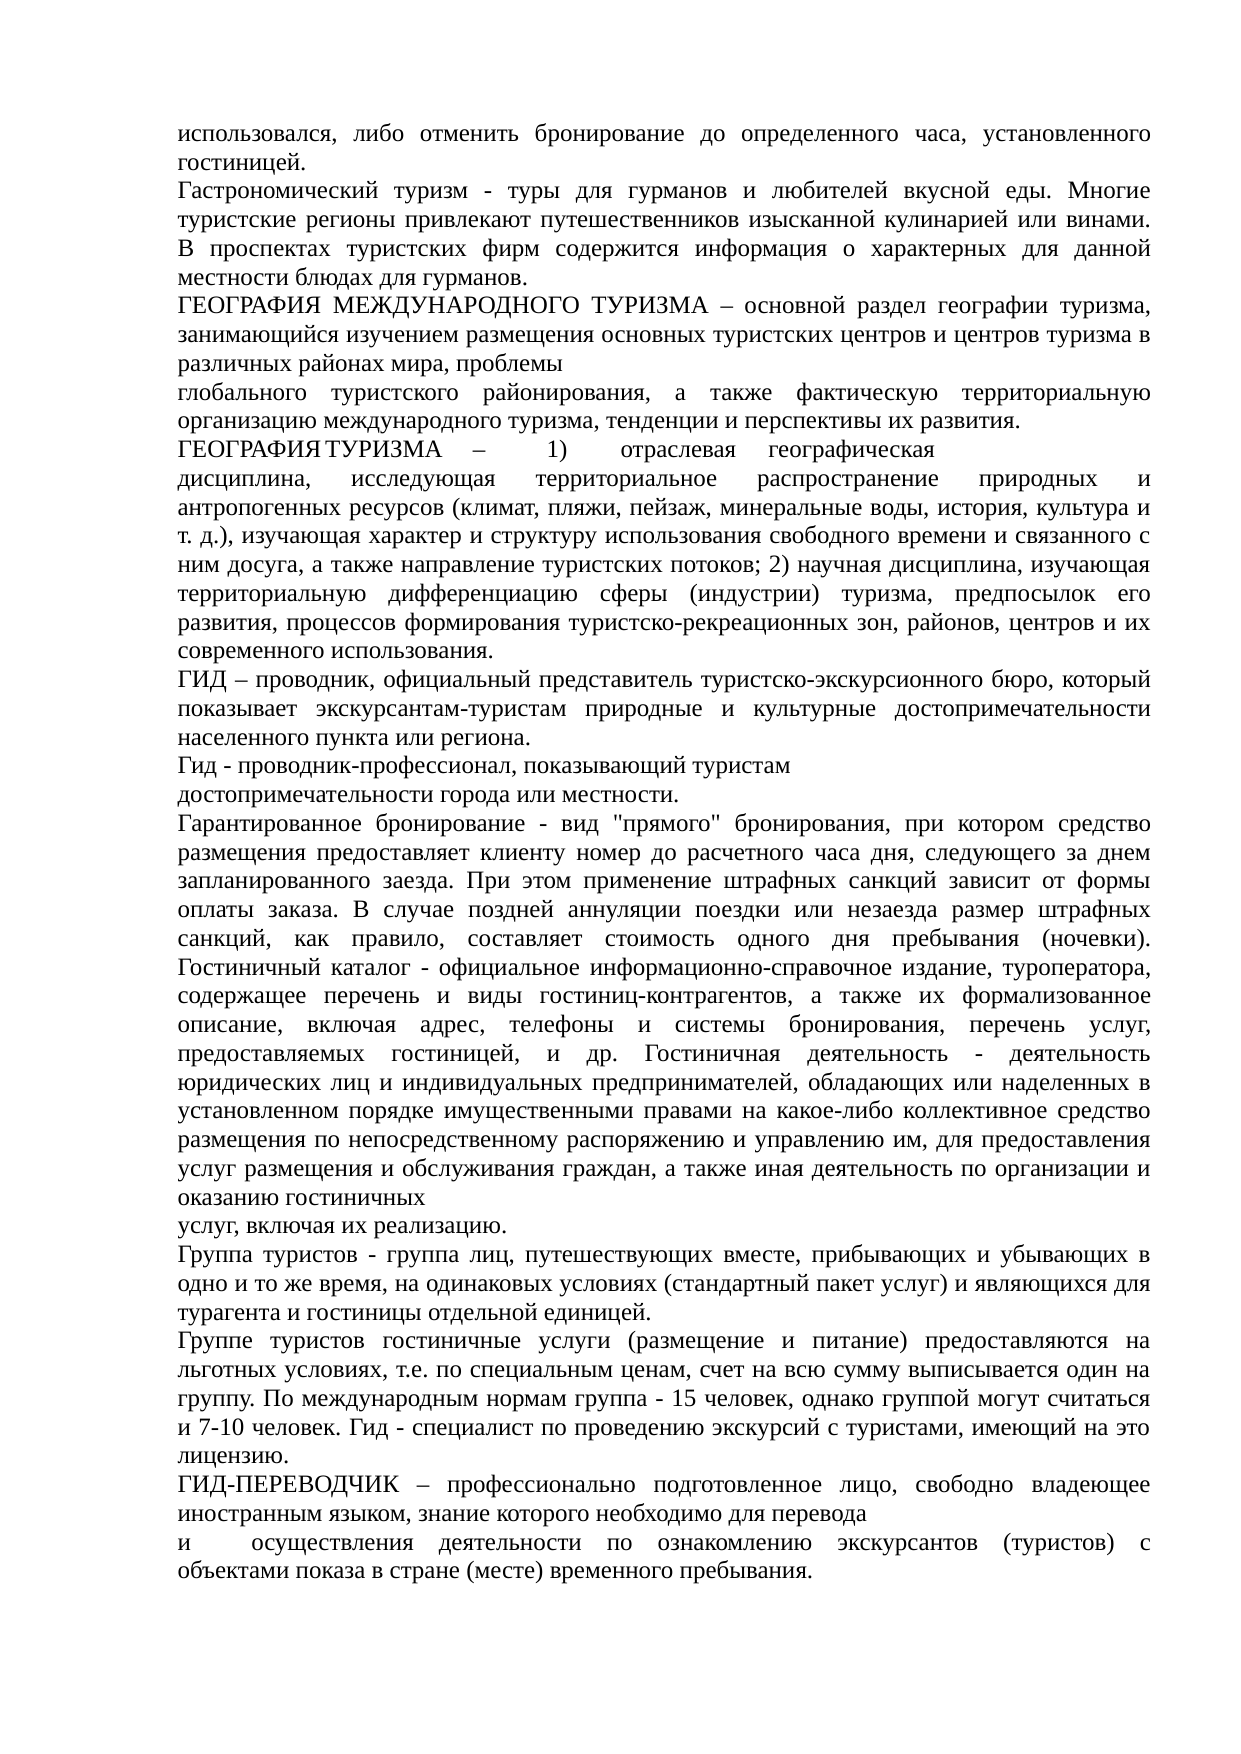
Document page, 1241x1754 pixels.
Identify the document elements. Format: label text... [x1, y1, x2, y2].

text Гарантированное бронирование - вид "прямого" бронирования, при котором средство размещения предоставляет клиенту номер до расчетного часа дня, следующего за днем запланированного заезда. При этом применение штрафных санкций зависит от формы оплаты заказа. В случае поздней аннуляции поездки или незаезда размер штрафных санкций, как правило, составляет стоимость одного дня пребывания (ночевки). Гостиничный каталог - официальное информационно-справочное издание, туроператора, содержащее перечень и виды гостиниц-контрагентов, а также их формализованное описание, включая адрес, телефоны и системы бронирования, перечень услуг, предоставляемых гостиницей, и др. Гостиничная деятельность - деятельность юридических лиц и индивидуальных предпринимателей, обладающих или наделенных в установленном порядке имущественными правами на какое-либо коллективное средство размещения по непосредственному распоряжению и управлению им, для предоставления услуг размещения и обслуживания граждан, а также иная деятельность по организации и оказанию гостиничных [177, 808, 1152, 1211]
text Гастрономический туризм - туры для гурманов и любителей вкусной еды. Многие туристские регионы привлекают путешественников изысканной кулинарией или винами. В проспектах туристских фирм содержится информация о характерных для данной местности блюдах для гурманов. [177, 176, 1152, 291]
text Группа туристов - группа лиц, путешествующих вместе, прибывающих и убывающих в одно и то же время, на одинаковых условиях (стандартный пакет услуг) и являющихся для турагента и гостиницы отдельной единицей. [177, 1239, 1152, 1326]
text достопримечательности города или местности. [177, 779, 1152, 808]
text использовался, либо отменить бронирование до определенного часа, установленного гостиницей. [177, 118, 1152, 176]
text Гид - проводник-профессионал, показывающий туристам [177, 751, 1152, 779]
text ГИД-ПЕРЕВОДЧИК – профессионально подготовленное лицо, свободно владеющее иностранным языком, знание которого необходимо для перевода [177, 1469, 1152, 1527]
text услуг, включая их реализацию. [177, 1211, 1152, 1239]
text и осуществления деятельности по ознакомлению экскурсантов (туристов) с объектами показа в стране (месте) временного пребывания. [177, 1527, 1152, 1584]
text ГЕОГРАФИЯ МЕЖДУНАРОДНОГО ТУРИЗМА – основной раздел географии туризма, занимающийся изучением размещения основных туристских центров и центров туризма в различных районах мира, проблемы [177, 291, 1152, 377]
text Группе туристов гостиничные услуги (размещение и питание) предоставляются на льготных условиях, т.е. по специальным ценам, счет на всю сумму выписывается один на группу. По международным нормам группа - 15 человек, однако группой могут считаться и 7-10 человек. Гид - специалист по проведению экскурсий с туристами, имеющий на это лицензию. [177, 1326, 1152, 1469]
text дисциплина, исследующая территориальное распространение природных и антропогенных ресурсов (климат, пляжи, пейзаж, минеральные воды, история, культура и т. д.), изучающая характер и структуру использования свободного времени и связанного с ним досуга, а также направление туристских потоков; 2) научная дисциплина, изучающая территориальную дифференциацию сферы (индустрии) туризма, предпосылок его развития, процессов формирования туристско-рекреационных зон, районов, центров и их современного использования. [177, 463, 1152, 664]
text ГИД – проводник, официальный представитель туристско-экскурсионного бюро, который показывает экскурсантам-туристам природные и культурные достопримечательности населенного пункта или региона. [177, 664, 1152, 751]
text ГЕОГРАФИЯ ТУРИЗМА – 1) отраслевая географическая [177, 434, 1152, 463]
text глобального туристского районирования, а также фактическую территориальную организацию международного туризма, тенденции и перспективы их развития. [177, 377, 1152, 434]
